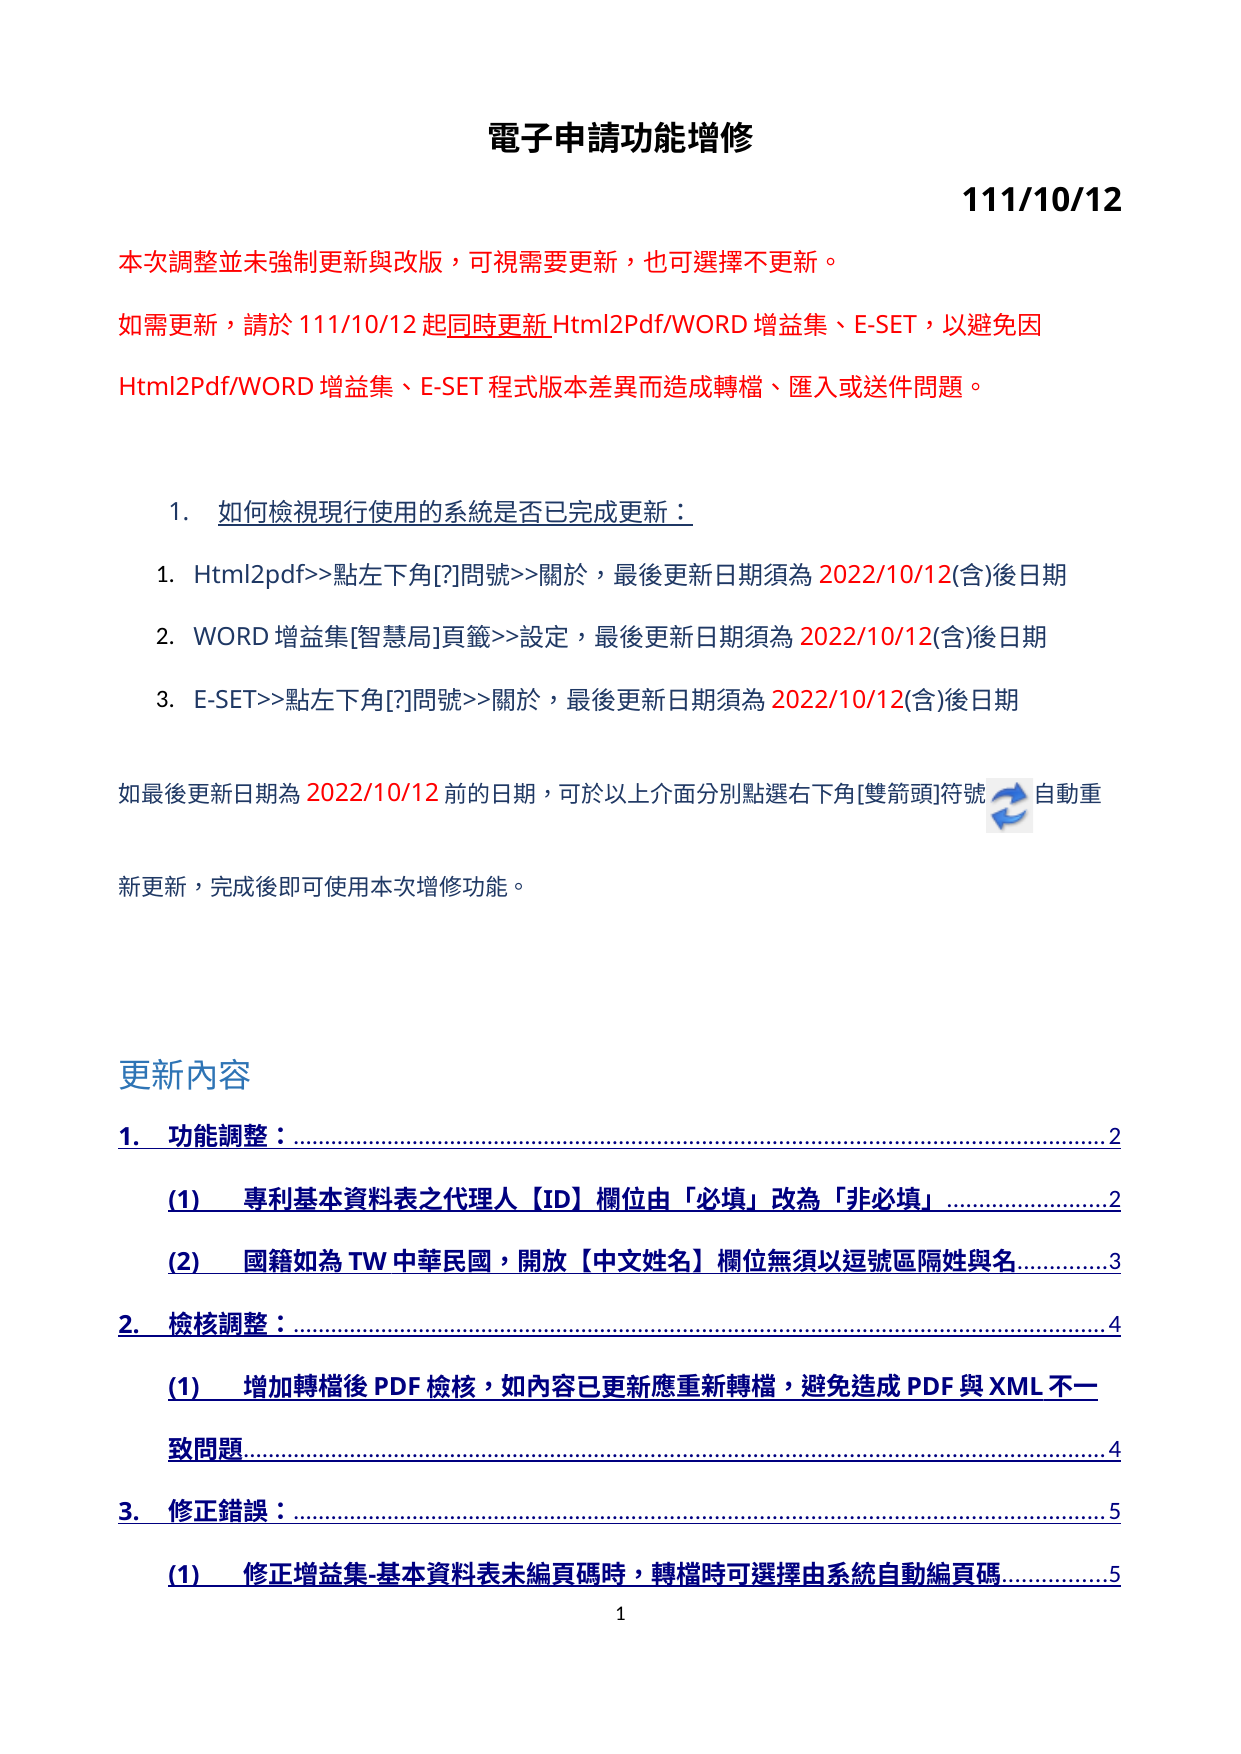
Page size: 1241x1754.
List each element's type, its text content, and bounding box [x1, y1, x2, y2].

text (1) 增加轉檔後PDF檢核，如內容已更新應重新轉檔，避免造成PDF與XML不一致問題 4 [168, 1344, 1122, 1469]
text 111/10/12 [118, 157, 1122, 219]
text 1. 功能調整： 2 [118, 1094, 1122, 1157]
text 如需更新，請於111/10/12起同時更新Html2Pdf/WORD增益集、E-SET，以避免因Html2Pdf/WORD增益集、E-SET程式版本差異而造成轉檔、匯入或送件問題。 [118, 282, 1122, 407]
text (1) 修正增益集-基本資料表未編頁碼時，轉檔時可選擇由系統自動編頁碼 5 [168, 1532, 1122, 1594]
text 本次調整並未強制更新與改版，可視需要更新，也可選擇不更新。 [118, 219, 1122, 282]
picture [986, 778, 1034, 833]
text 電子申請功能增修 [118, 94, 1122, 157]
text 3. 修正錯誤： 5 [118, 1469, 1122, 1532]
text (1) 專利基本資料表之代理人【ID】欄位由「必填」改為「非必填」 2 [168, 1157, 1122, 1219]
text 2. 檢核調整： 4 [118, 1282, 1122, 1344]
list 如何檢視現行使用的系統是否已完成更新： [168, 469, 1122, 532]
text 如最後更新日期為2022/10/12前的日期，可於以上介面分別點選右下角[雙箭頭]符號自動重新更新，完成後即可使用本次增修功能。 [118, 719, 1122, 907]
list E-SET>>點左下角[?]問號>>關於，最後更新日期須為2022/10/12(含)後日期 [156, 657, 1122, 719]
list Html2pdf>>點左下角[?]問號>>關於，最後更新日期須為2022/10/12(含)後日期 [156, 532, 1122, 594]
list WORD增益集[智慧局]頁籤>>設定，最後更新日期須為2022/10/12(含)後日期 [156, 594, 1122, 657]
text 更新內容 [118, 1032, 1122, 1094]
text (2) 國籍如為TW中華民國，開放【中文姓名】欄位無須以逗號區隔姓與名 3 [168, 1219, 1122, 1282]
